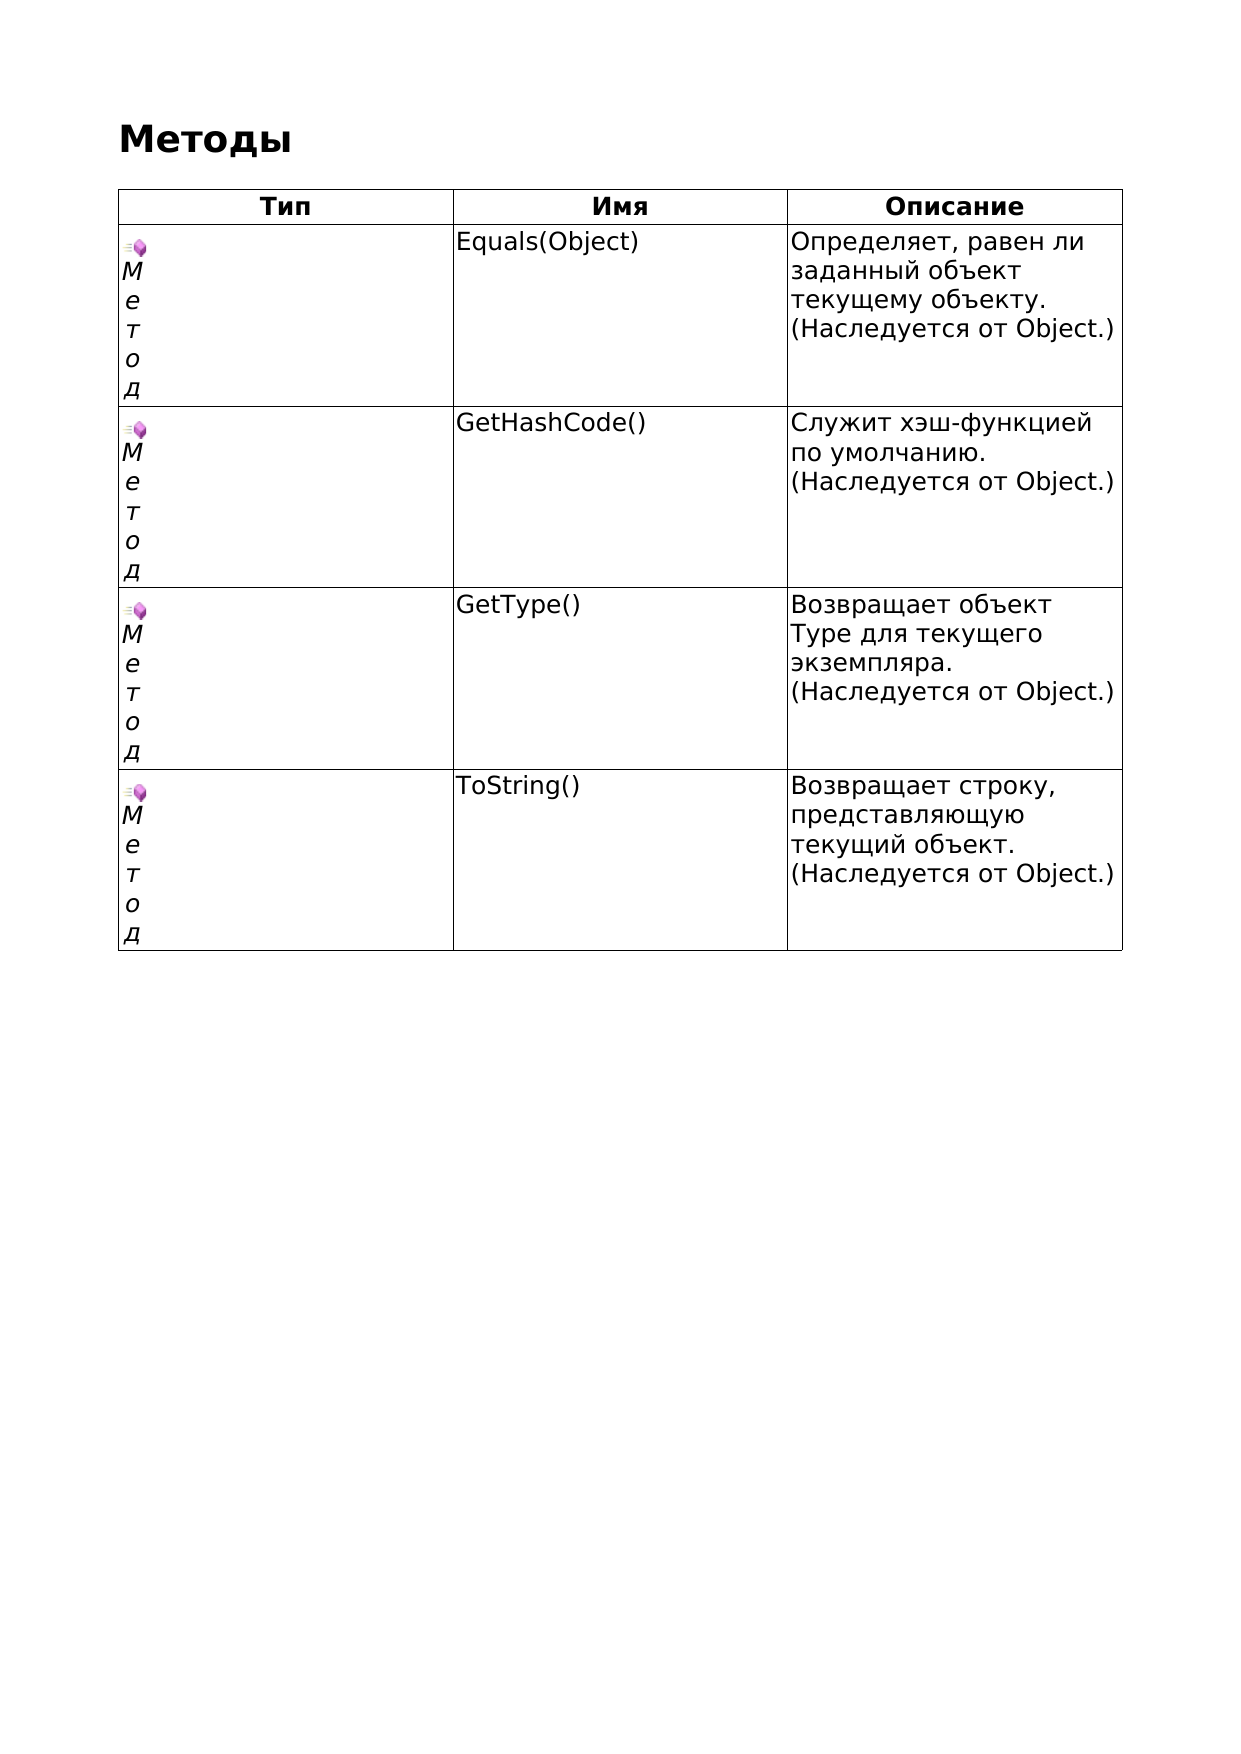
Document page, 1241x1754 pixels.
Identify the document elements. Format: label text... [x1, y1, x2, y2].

picture [121, 784, 147, 802]
picture [121, 602, 147, 620]
table_cell Equals(Object) [454, 225, 787, 406]
table_cell Определяет, равен ли заданный объект текущему объекту. (Наследуется от Object.) [788, 225, 1122, 406]
table_cell Служит хэш-функцией по умолчанию. (Наследуется от Object.) [788, 407, 1122, 587]
table_header Тип [119, 190, 453, 224]
table_cell [119, 407, 453, 587]
table_cell [119, 588, 453, 768]
picture [121, 421, 147, 439]
table_cell [119, 225, 453, 406]
table_cell GetType() [454, 588, 787, 768]
picture [121, 239, 147, 257]
table_cell [119, 770, 453, 950]
table_header Имя [454, 190, 787, 224]
table_cell Возвращает строку, представляющую текущий объект. (Наследуется от Object.) [788, 770, 1122, 950]
table_cell ToString() [454, 770, 787, 950]
table_cell Возвращает объект Type для текущего экземпляра. (Наследуется от Object.) [788, 588, 1122, 768]
subtitle Методы [118, 118, 1122, 162]
table_cell GetHashCode() [454, 407, 787, 587]
table_header Описание [788, 190, 1122, 224]
